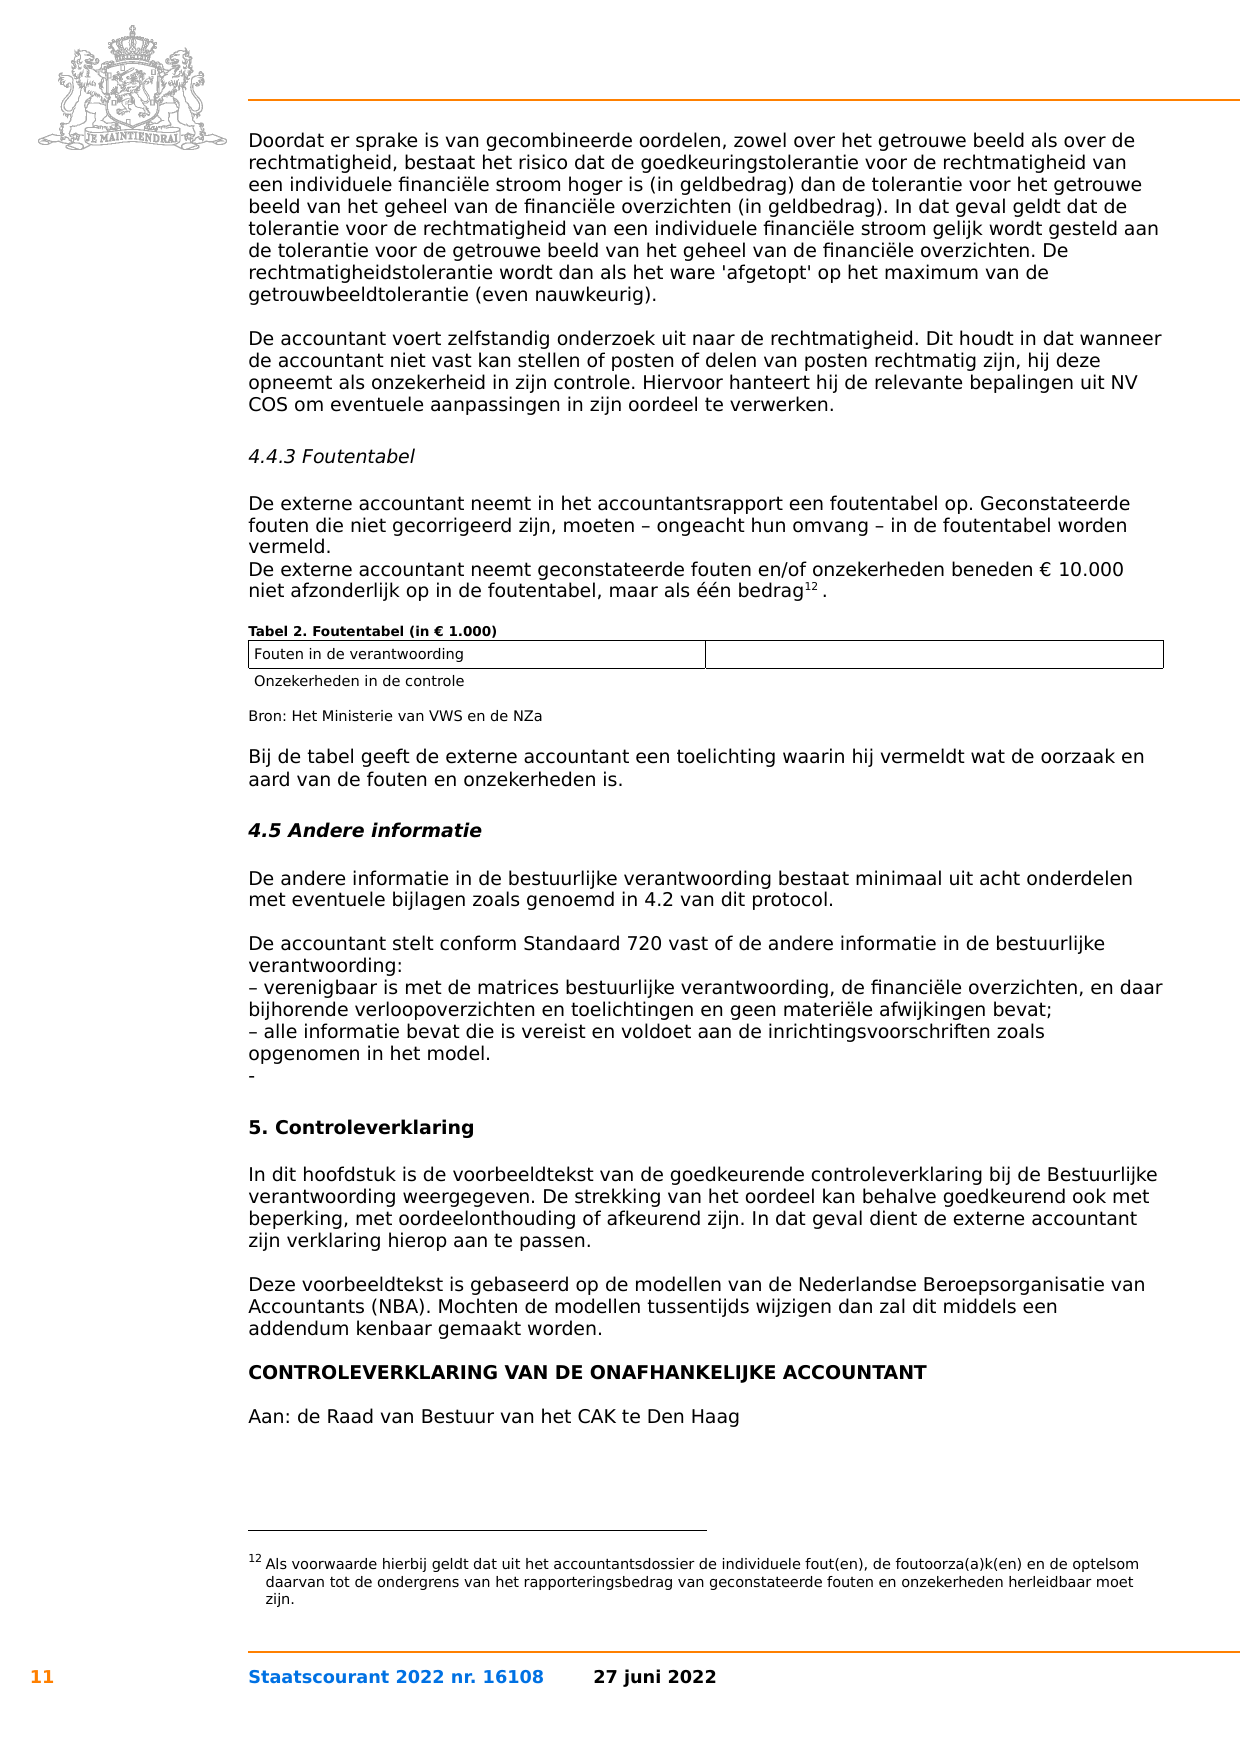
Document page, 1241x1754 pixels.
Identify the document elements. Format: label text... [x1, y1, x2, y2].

table_cell [706, 669, 1163, 695]
picture [38, 25, 227, 150]
table_cell Fouten in de verantwoording [249, 641, 705, 667]
text In dit hoofdstuk is de voorbeeldtekst van de goedkeurende controleverklaring bij de Bestuurlijke verantwoording weergegeven. De strekking van het oordeel kan behalve goedkeurend ook met beperking, met oordeelonthouding of afkeurend zijn. In dat geval dient de externe accountant zijn verklaring hierop aan te passen. [248, 1164, 1163, 1252]
text – alle informatie bevat die is vereist en voldoet aan de inrichtingsvoorschriften zoals opgenomen in het model. [248, 1021, 1163, 1065]
text De accountant voert zelfstandig onderzoek uit naar de rechtmatigheid. Dit houdt in dat wanneer de accountant niet vast kan stellen of posten of delen van posten rechtmatig zijn, hij deze opneemt als onzekerheid in zijn controle. Hiervoor hanteert hij de relevante bepalingen uit NV COS om eventuele aanpassingen in zijn oordeel te verwerken. [248, 328, 1163, 416]
text De externe accountant neemt geconstateerde fouten en/of onzekerheden beneden € 10.000 niet afzonderlijk op in de foutentabel, maar als één bedrag. [248, 558, 1163, 602]
table_header Tabel 2. Foutentabel (in € 1.000) [248, 624, 1163, 640]
subtitle CONTROLEVERKLARING VAN DE ONAFHANKELIJKE ACCOUNTANT [248, 1362, 1163, 1384]
subtitle 5. Controleverklaring [248, 1117, 1163, 1139]
subtitle 4.5 Andere informatie [248, 820, 1163, 842]
text Aan: de Raad van Bestuur van het CAK te Den Haag [248, 1406, 1163, 1427]
text Doordat er sprake is van gecombineerde oordelen, zowel over het getrouwe beeld als over de rechtmatigheid, bestaat het risico dat de goedkeuringstolerantie voor de rechtmatigheid van een individuele financiële stroom hoger is (in geldbedrag) dan de tolerantie voor het getrouwe beeld van het geheel van de financiële overzichten (in geldbedrag). In dat geval geldt dat de tolerantie voor de rechtmatigheid van een individuele financiële stroom gelijk wordt gesteld aan de tolerantie voor de getrouwe beeld van het geheel van de financiële overzichten. De rechtmatigheidstolerantie wordt dan als het ware 'afgetopt' op het maximum van de getrouwbeeldtolerantie (even nauwkeurig). [248, 130, 1163, 306]
text – verenigbaar is met de matrices bestuurlijke verantwoording, de financiële overzichten, en daar bijhorende verloopoverzichten en toelichtingen en geen materiële afwijkingen bevat; [248, 977, 1163, 1021]
text Bij de tabel geeft de externe accountant een toelichting waarin hij vermeldt wat de oorzaak en aard van de fouten en onzekerheden is. [248, 746, 1163, 790]
text De externe accountant neemt in het accountantsrapport een foutentabel op. Geconstateerde fouten die niet gecorrigeerd zijn, moeten – ongeacht hun omvang – in de foutentabel worden vermeld. [248, 492, 1163, 558]
table_cell Onzekerheden in de controle [249, 669, 705, 695]
text De andere informatie in de bestuurlijke verantwoording bestaat minimaal uit acht onderdelen met eventuele bijlagen zoals genoemd in 4.2 van dit protocol. [248, 867, 1163, 911]
table_cell [706, 641, 1163, 667]
subtitle 4.4.3 Foutentabel [248, 446, 1163, 467]
text - [248, 1065, 1163, 1087]
text De accountant stelt conform Standaard 720 vast of de andere informatie in de bestuurlijke verantwoording: [248, 933, 1163, 977]
text Deze voorbeeldtekst is gebaseerd op de modellen van de Nederlandse Beroepsorganisatie van Accountants (NBA). Mochten de modellen tussentijds wijzigen dan zal dit middels een addendum kenbaar gemaakt worden. [248, 1274, 1163, 1340]
table_cell Bron: Het Ministerie van VWS en de NZa [248, 696, 1163, 724]
text Als voorwaarde hierbij geldt dat uit het accountantsdossier de individuele fout(en), de foutoorza(a)k(en) en de optelsom daarvan tot de ondergrens van het rapporteringsbedrag van geconstateerde fouten en onzekerheden herleidbaar moet zijn. [248, 1552, 1163, 1608]
